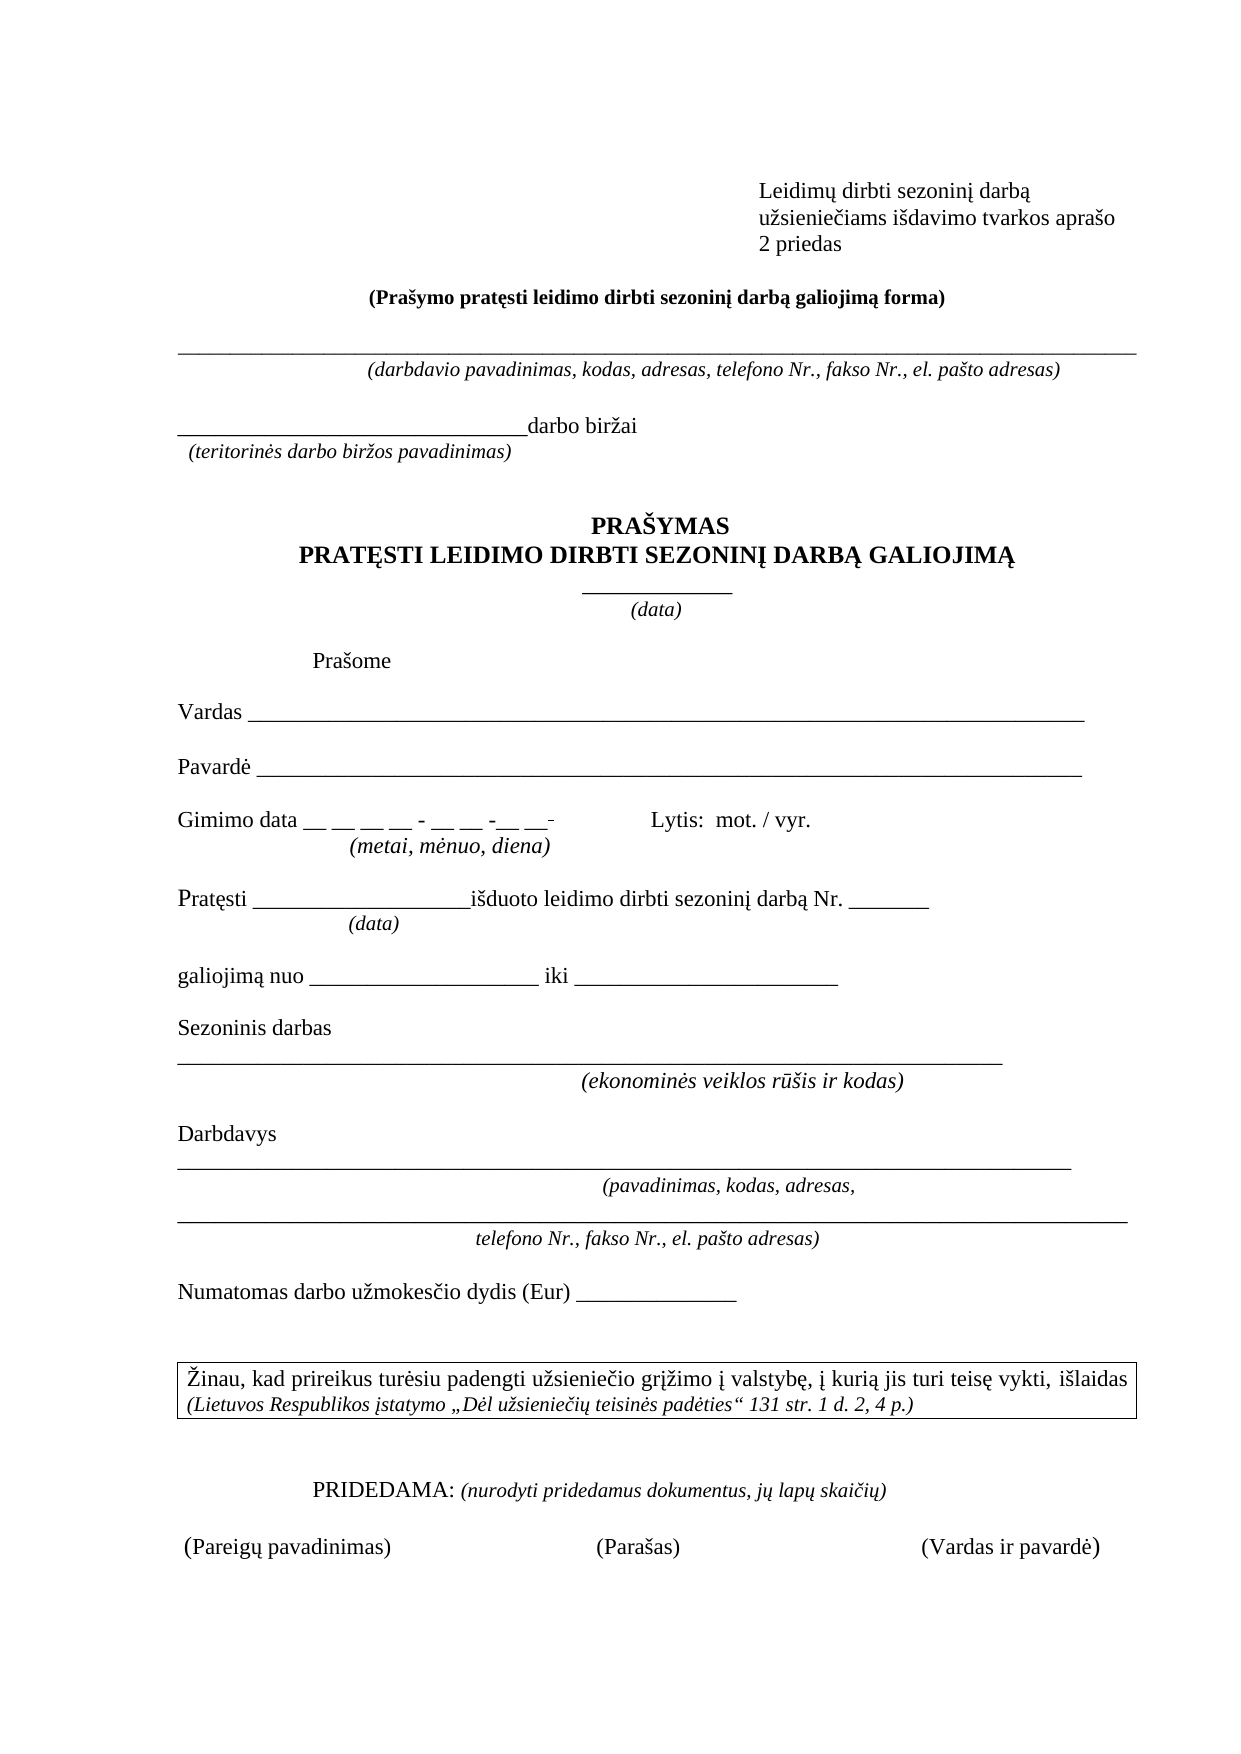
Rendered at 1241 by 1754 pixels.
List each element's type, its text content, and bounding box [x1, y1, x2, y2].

text Darbdavys ______________________________________________________________________________ [177, 1120, 1137, 1173]
text (Pareigų pavadinimas) (Parašas) (Vardas ir pavardė) [177, 1531, 1137, 1560]
text telefono Nr., fakso Nr., el. pašto adresas) [177, 1225, 1137, 1249]
text ____________________________________________________________________________________________ [177, 333, 1137, 357]
text ____________________________darbo biržai [177, 410, 1137, 439]
text (pavadinimas, kodas, adresas, [177, 1173, 1137, 1197]
text galiojimą nuo ____________________ iki _______________________ [177, 962, 1137, 988]
text ____________________________________________________________________________ [177, 1197, 1137, 1225]
text 2 priedas [758, 230, 1137, 256]
text Pavardė ________________________________________________________________________ [177, 753, 1137, 779]
text Gimimo data __ __ __ __ - __ __ -__ __ Lytis: mot. / vyr. [177, 806, 1137, 832]
text užsieniečiams išdavimo tvarkos aprašo [758, 203, 1137, 230]
text (metai, mėnuo, diena) [177, 832, 1137, 858]
text ____________ [177, 568, 1137, 597]
text PRAŠYMAS [177, 511, 1137, 540]
text (data) [177, 911, 1137, 935]
text Numatomas darbo užmokesčio dydis (Eur) ______________ [177, 1278, 1137, 1304]
text (teritorinės darbo biržos pavadinimas) [177, 439, 1137, 463]
text Vardas _________________________________________________________________________ [177, 698, 1137, 724]
text PRIDEDAMA: (nurodyti pridedamus dokumentus, jų lapų skaičių) [177, 1476, 1137, 1503]
text Žinau, kad prireikus turėsiu padengti užsieniečio grįžimo į valstybę, į kurią jis turi teisę vykti, išlaidas (Lietuvos Respublikos įstatymo „Dėl užsieniečių teisinės padėties“ 131 str. 1 d. 2, 4 p.) [178, 1363, 1136, 1418]
text (Prašymo pratęsti leidimo dirbti sezoninį darbą galiojimą forma) [177, 285, 1137, 309]
text Leidimų dirbti sezoninį darbą [758, 177, 1137, 203]
text Pratęsti ___________________išduoto leidimo dirbti sezoninį darbą Nr. _______ [177, 883, 1137, 911]
text (darbdavio pavadinimas, kodas, adresas, telefono Nr., fakso Nr., el. pašto adresas) [177, 357, 1137, 381]
text (data) [177, 597, 1137, 621]
text (ekonominės veiklos rūšis ir kodas) [177, 1067, 1137, 1093]
text Sezoninis darbas ________________________________________________________________________ [177, 1014, 1137, 1067]
text Prašome [177, 648, 1137, 674]
text PRATĘSTI LEIDIMO DIRBTI SEZONINĮ DARBĄ GALIOJIMĄ [177, 540, 1137, 568]
